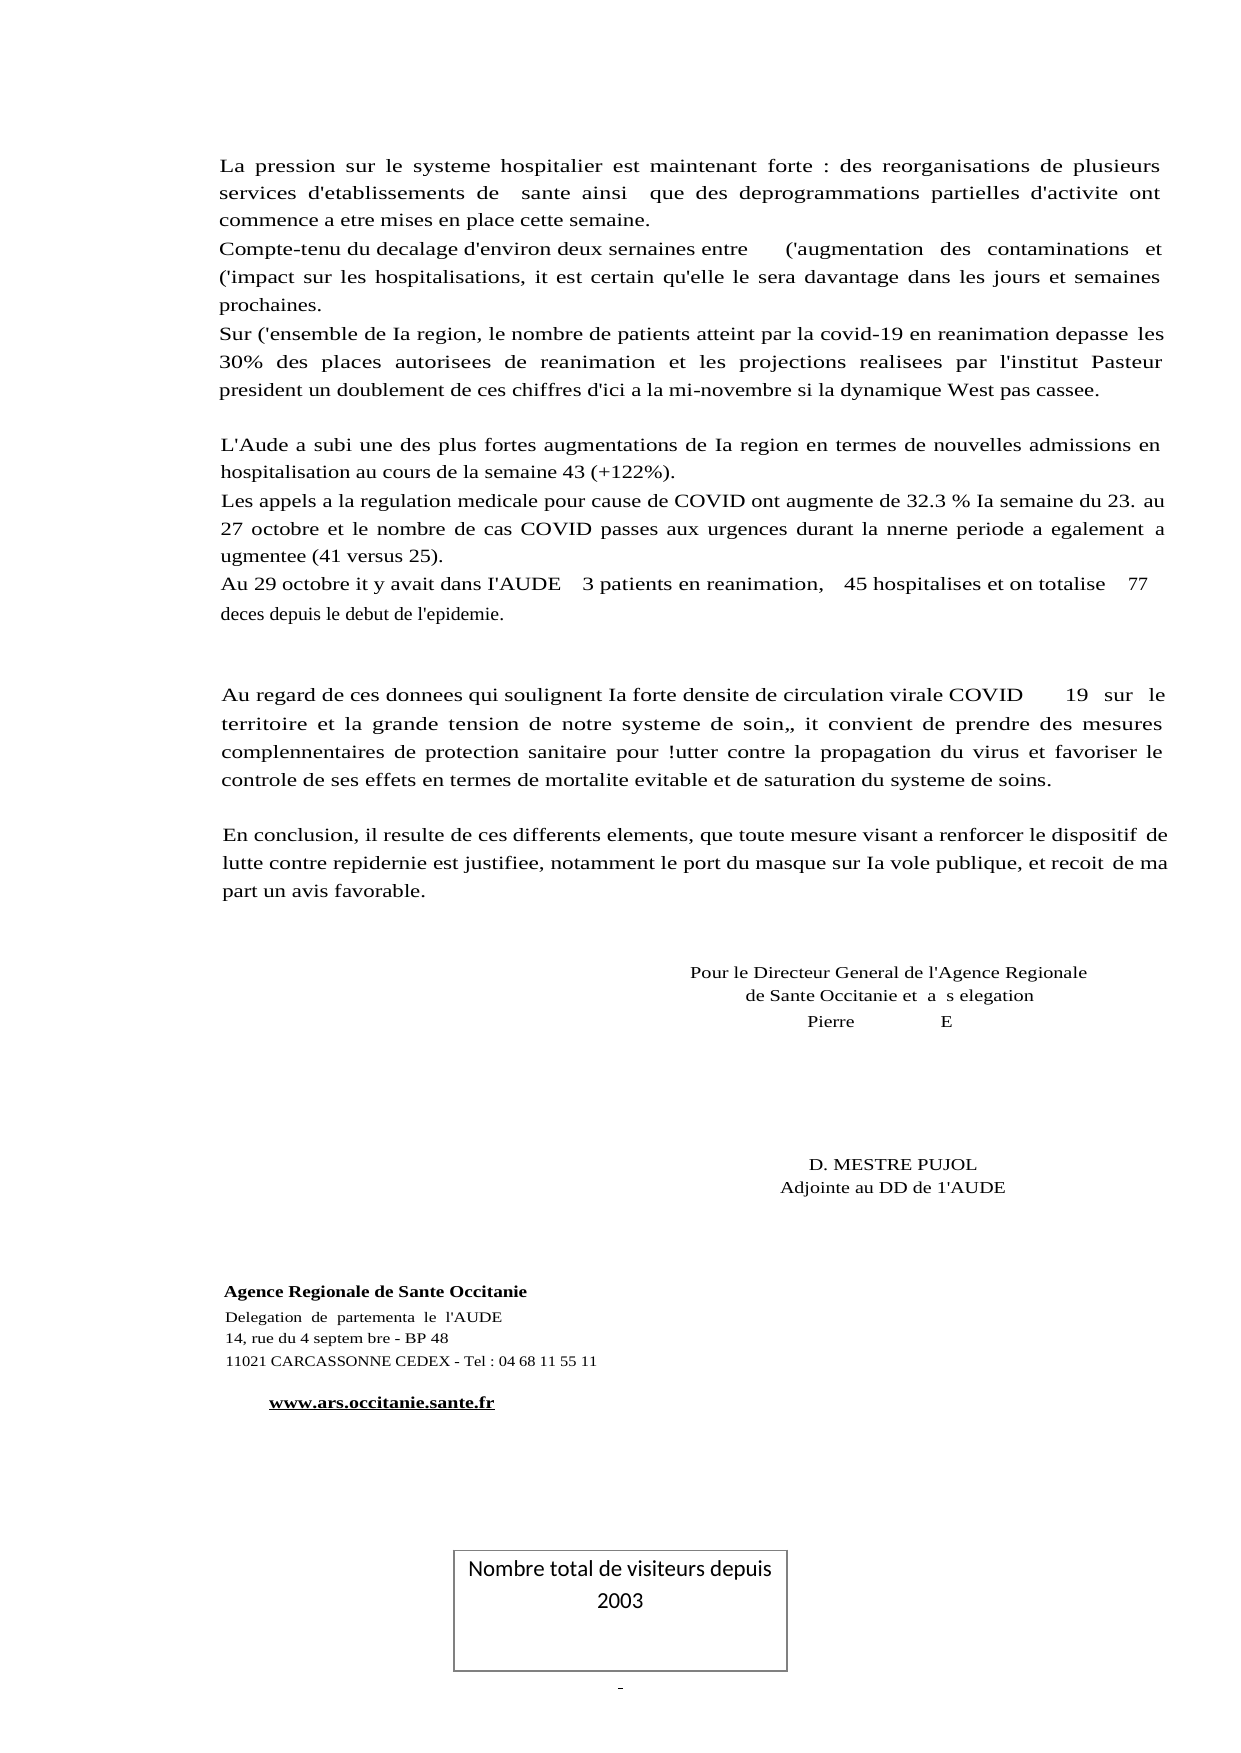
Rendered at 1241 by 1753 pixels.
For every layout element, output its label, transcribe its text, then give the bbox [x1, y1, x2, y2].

table_header Nombre total de visiteurs depuis 2003 [455, 1551, 786, 1670]
text La pression sur le systeme hospitalier est maintenant forte : des reorganisations de plusieurs services d'etablissements de sante ainsi que des deprogrammations partielles d'activite ont commence a etre mises en place cette semaine. [219, 151, 1163, 232]
text Pour le Directeur General de l'Agence Regionale de Sante Occitanie et a s elegation [690, 961, 1112, 1006]
text Les appels a la regulation medicale pour cause de COVID ont augmente de 32.3 % Ia semaine du 23. au 27 octobre et le nombre de cas COVID passes aux urgences durant la nnerne periode a egalement a ugmentee (41 versus 25). [220, 486, 1164, 567]
text Pierre E [807, 1012, 1240, 1031]
text Au regard de ces donnees qui soulignent Ia forte densite de circulation virale COVID 19 sur le territoire et la grande tension de notre systeme de soin„ it convient de prendre des mesures complennentaires de protection sanitaire pour !utter contre la propagation du virus et favoriser le controle de ses effets en termes de mortalite evitable et de saturation du systeme de soins. [221, 679, 1166, 793]
text 11021 CARCASSONNE CEDEX - Tel : 04 68 11 55 11 [225, 1353, 1240, 1370]
text Sur ('ensemble de Ia region, le nombre de patients atteint par la covid-19 en reanimation depasse les 30% des places autorisees de reanimation et les projections realisees par l'institut Pasteur president un doublement de ces chiffres d'ici a la mi-novembre si la dynamique West pas cassee. [219, 317, 1164, 402]
text Delegation de partementa le l'AUDE 14, rue du 4 septem bre - BP 48 [225, 1306, 503, 1348]
text Agence Regionale de Sante Occitanie [223, 1282, 1240, 1302]
text Adjointe au DD de 1'AUDE [780, 1178, 1240, 1197]
text Compte-tenu du decalage d'environ deux sernaines entre ('augmentation des contaminations et ('impact sur les hospitalisations, it est certain qu'elle le sera davantage dans les jours et semaines prochaines. [219, 233, 1163, 317]
text www.ars.occitanie.sante.fr [269, 1393, 1240, 1412]
text L'Aude a subi une des plus fortes augmentations de Ia region en termes de nouvelles admissions en hospitalisation au cours de la semaine 43 (+122%). [220, 430, 1163, 484]
text Au 29 octobre it y avait dans I'AUDE 3 patients en reanimation, 45 hospitalises et on totalise 77 deces depuis le debut de l'epidemie. [220, 567, 1164, 626]
text En conclusion, il resulte de ces differents elements, que toute mesure visant a renforcer le dispositif de lutte contre repidernie est justifiee, notamment le port du masque sur Ia vole publique, et recoit de ma part un avis favorable. [222, 819, 1168, 903]
text D. MESTRE PUJOL [808, 1155, 1240, 1174]
